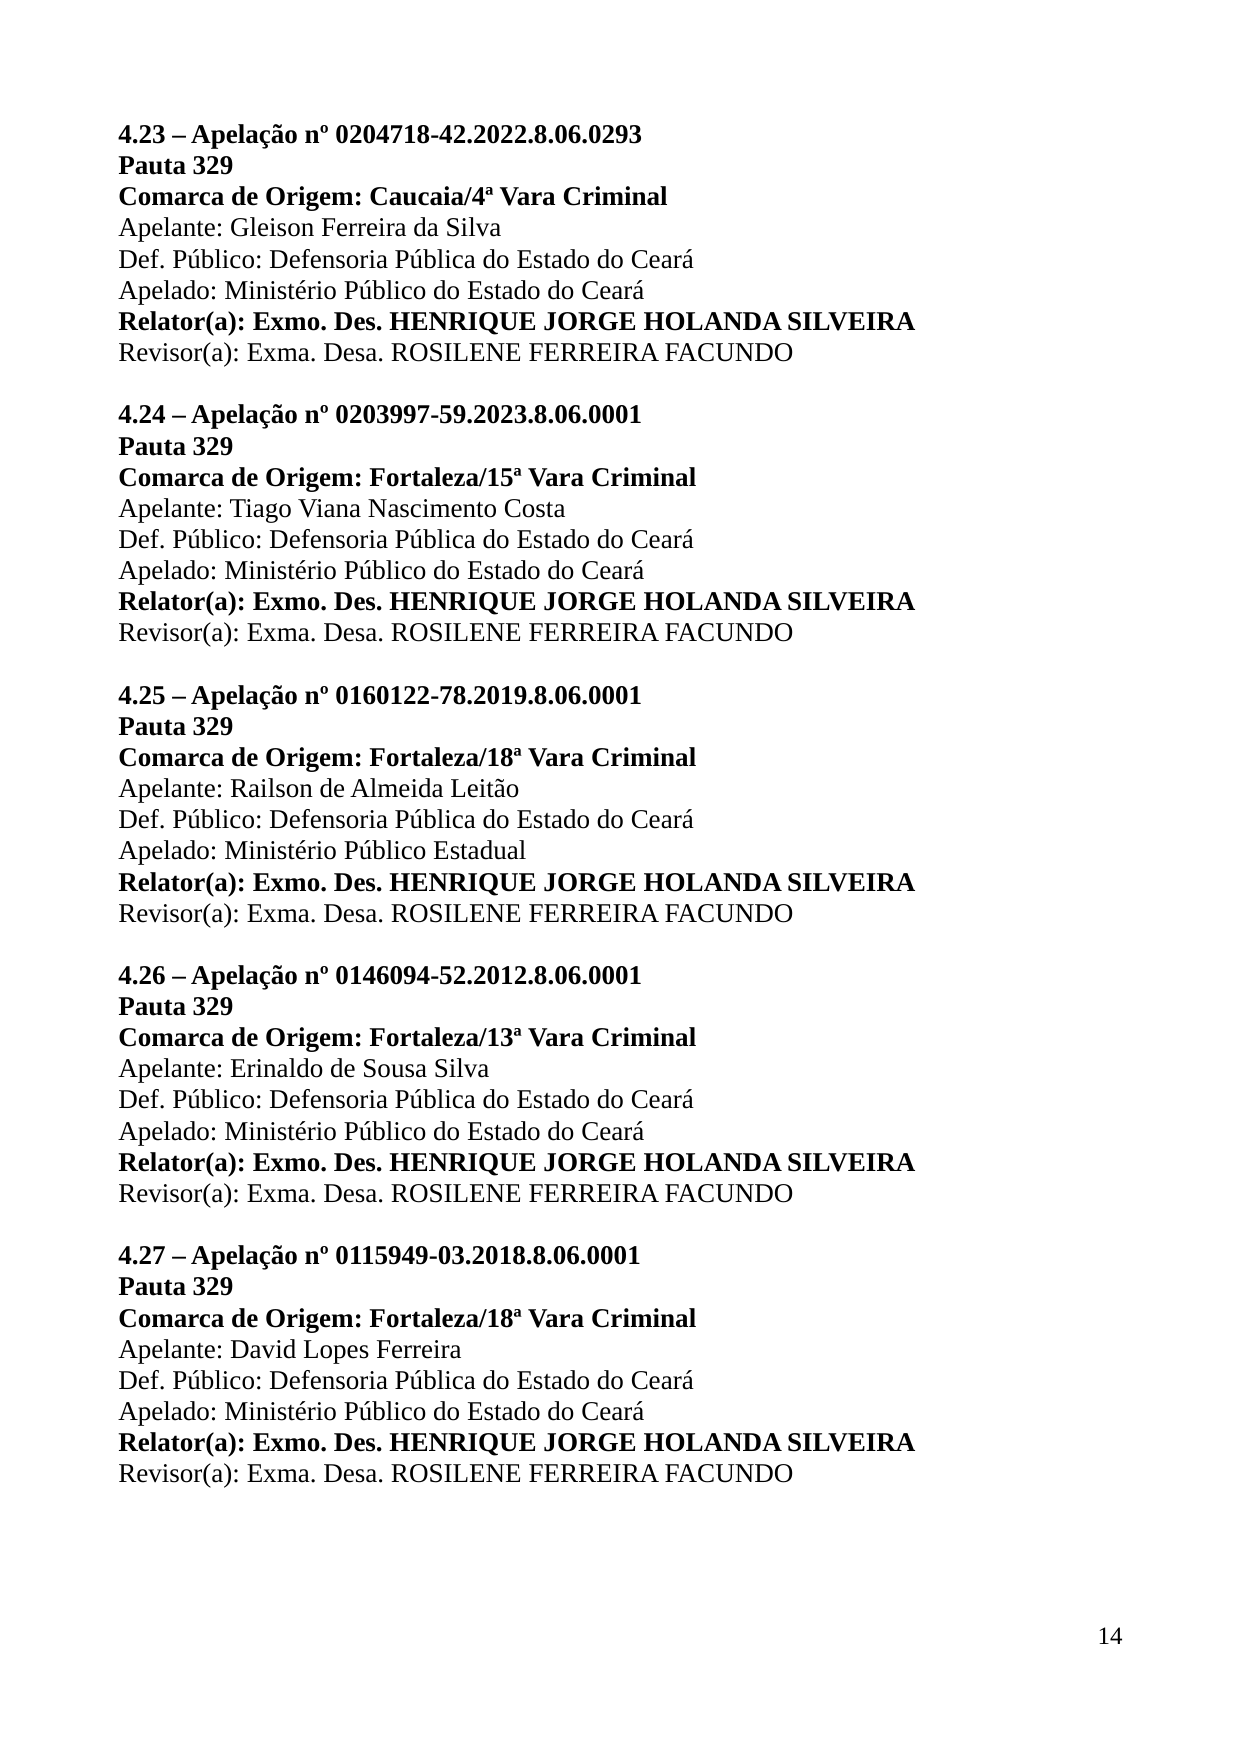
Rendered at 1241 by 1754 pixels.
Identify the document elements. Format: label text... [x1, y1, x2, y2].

text Relator(a): Exmo. Des. HENRIQUE JORGE HOLANDA SILVEIRA [118, 866, 1122, 897]
text Revisor(a): Exma. Desa. ROSILENE FERREIRA FACUNDO [118, 616, 1122, 648]
text Comarca de Origem: Caucaia/4ª Vara Criminal [118, 180, 1122, 212]
text Apelado: Ministério Público do Estado do Ceará [118, 1115, 1122, 1146]
text Def. Público: Defensoria Pública do Estado do Ceará [118, 1084, 1122, 1115]
text Def. Público: Defensoria Pública do Estado do Ceará [118, 803, 1122, 834]
text Comarca de Origem: Fortaleza/18ª Vara Criminal [118, 741, 1122, 772]
text Apelante: Tiago Viana Nascimento Costa [118, 492, 1122, 523]
text Def. Público: Defensoria Pública do Estado do Ceará [118, 523, 1122, 554]
text 4.24 – Apelação nº 0203997-59.2023.8.06.0001 [118, 398, 1122, 429]
text Apelante: Railson de Almeida Leitão [118, 772, 1122, 803]
text 4.23 – Apelação nº 0204718-42.2022.8.06.0293 [118, 118, 1122, 149]
text Apelante: David Lopes Ferreira [118, 1333, 1122, 1364]
text Pauta 329 [118, 429, 1122, 461]
text Revisor(a): Exma. Desa. ROSILENE FERREIRA FACUNDO [118, 1177, 1122, 1208]
text Pauta 329 [118, 710, 1122, 741]
text Relator(a): Exmo. Des. HENRIQUE JORGE HOLANDA SILVEIRA [118, 585, 1122, 616]
text 4.25 – Apelação nº 0160122-78.2019.8.06.0001 [118, 679, 1122, 710]
text 4.27 – Apelação nº 0115949-03.2018.8.06.0001 [118, 1239, 1122, 1271]
text Pauta 329 [118, 1271, 1122, 1302]
text Comarca de Origem: Fortaleza/15ª Vara Criminal [118, 461, 1122, 492]
text Apelado: Ministério Público do Estado do Ceará [118, 274, 1122, 305]
text Relator(a): Exmo. Des. HENRIQUE JORGE HOLANDA SILVEIRA [118, 1146, 1122, 1177]
text Pauta 329 [118, 149, 1122, 180]
text Apelante: Erinaldo de Sousa Silva [118, 1052, 1122, 1084]
text Comarca de Origem: Fortaleza/13ª Vara Criminal [118, 1021, 1122, 1052]
text Apelante: Gleison Ferreira da Silva [118, 212, 1122, 243]
text Apelado: Ministério Público do Estado do Ceará [118, 1395, 1122, 1426]
text Apelado: Ministério Público Estadual [118, 834, 1122, 866]
text Def. Público: Defensoria Pública do Estado do Ceará [118, 243, 1122, 274]
text Revisor(a): Exma. Desa. ROSILENE FERREIRA FACUNDO [118, 1457, 1122, 1488]
text Def. Público: Defensoria Pública do Estado do Ceará [118, 1364, 1122, 1395]
text Comarca de Origem: Fortaleza/18ª Vara Criminal [118, 1302, 1122, 1333]
text Apelado: Ministério Público do Estado do Ceará [118, 554, 1122, 585]
text Revisor(a): Exma. Desa. ROSILENE FERREIRA FACUNDO [118, 336, 1122, 367]
text Pauta 329 [118, 990, 1122, 1021]
text 4.26 – Apelação nº 0146094-52.2012.8.06.0001 [118, 959, 1122, 990]
text Relator(a): Exmo. Des. HENRIQUE JORGE HOLANDA SILVEIRA [118, 1426, 1122, 1457]
text Relator(a): Exmo. Des. HENRIQUE JORGE HOLANDA SILVEIRA [118, 305, 1122, 336]
text Revisor(a): Exma. Desa. ROSILENE FERREIRA FACUNDO [118, 897, 1122, 928]
